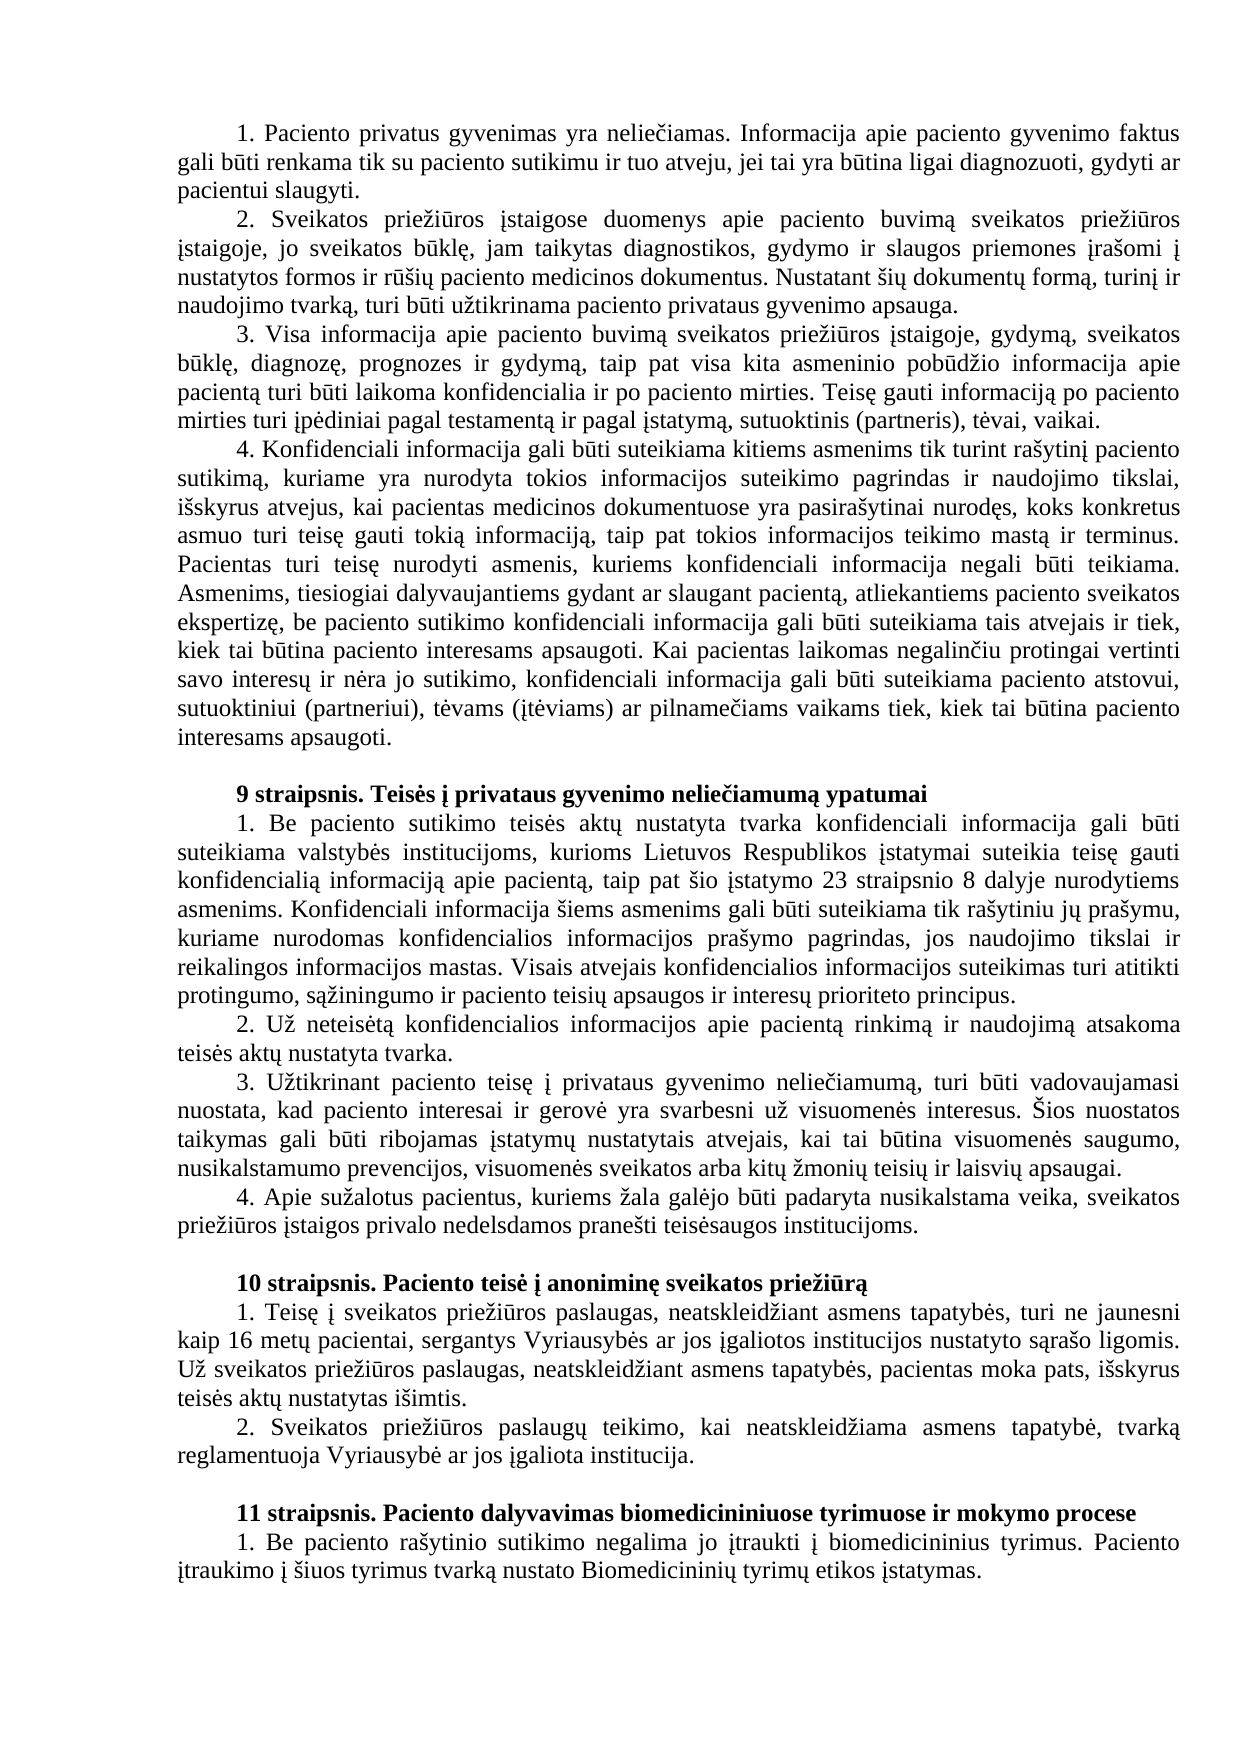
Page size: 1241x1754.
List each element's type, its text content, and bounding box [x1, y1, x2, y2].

text 2. Už neteisėtą konfidencialios informacijos apie pacientą rinkimą ir naudojimą atsakoma teisės aktų nustatyta tvarka. [177, 1009, 1181, 1067]
text 4. Apie sužalotus pacientus, kuriems žala galėjo būti padaryta nusikalstama veika, sveikatos priežiūros įstaigos privalo nedelsdamos pranešti teisėsaugos institucijoms. [177, 1182, 1181, 1239]
text 3. Užtikrinant paciento teisę į privataus gyvenimo neliečiamumą, turi būti vadovaujamasi nuostata, kad paciento interesai ir gerovė yra svarbesni už visuomenės interesus. Šios nuostatos taikymas gali būti ribojamas įstatymų nustatytais atvejais, kai tai būtina visuomenės saugumo, nusikalstamumo prevencijos, visuomenės sveikatos arba kitų žmonių teisių ir laisvių apsaugai. [177, 1067, 1181, 1182]
text 11 straipsnis. Paciento dalyvavimas biomedicininiuose tyrimuose ir mokymo procese [236, 1498, 1181, 1527]
text 9 straipsnis. Teisės į privataus gyvenimo neliečiamumą ypatumai [177, 779, 1181, 808]
text 1. Teisę į sveikatos priežiūros paslaugas, neatskleidžiant asmens tapatybės, turi ne jaunesni kaip 16 metų pacientai, sergantys Vyriausybės ar jos įgaliotos institucijos nustatyto sąrašo ligomis. Už sveikatos priežiūros paslaugas, neatskleidžiant asmens tapatybės, pacientas moka pats, išskyrus teisės aktų nustatytas išimtis. [177, 1297, 1181, 1412]
text 4. Konfidenciali informacija gali būti suteikiama kitiems asmenims tik turint rašytinį paciento sutikimą, kuriame yra nurodyta tokios informacijos suteikimo pagrindas ir naudojimo tikslai, išskyrus atvejus, kai pacientas medicinos dokumentuose yra pasirašytinai nurodęs, koks konkretus asmuo turi teisę gauti tokią informaciją, taip pat tokios informacijos teikimo mastą ir terminus. Pacientas turi teisę nurodyti asmenis, kuriems konfidenciali informacija negali būti teikiama. Asmenims, tiesiogiai dalyvaujantiems gydant ar slaugant pacientą, atliekantiems paciento sveikatos ekspertizę, be paciento sutikimo konfidenciali informacija gali būti suteikiama tais atvejais ir tiek, kiek tai būtina paciento interesams apsaugoti. Kai pacientas laikomas negalinčiu protingai vertinti savo interesų ir nėra jo sutikimo, konfidenciali informacija gali būti suteikiama paciento atstovui, sutuoktiniui (partneriui), tėvams (įtėviams) ar pilnamečiams vaikams tiek, kiek tai būtina paciento interesams apsaugoti. [177, 434, 1181, 751]
text 2. Sveikatos priežiūros įstaigose duomenys apie paciento buvimą sveikatos priežiūros įstaigoje, jo sveikatos būklę, jam taikytas diagnostikos, gydymo ir slaugos priemones įrašomi į nustatytos formos ir rūšių paciento medicinos dokumentus. Nustatant šių dokumentų formą, turinį ir naudojimo tvarką, turi būti užtikrinama paciento privataus gyvenimo apsauga. [177, 204, 1181, 319]
text 3. Visa informacija apie paciento buvimą sveikatos priežiūros įstaigoje, gydymą, sveikatos būklę, diagnozę, prognozes ir gydymą, taip pat visa kita asmeninio pobūdžio informacija apie pacientą turi būti laikoma konfidencialia ir po paciento mirties. Teisę gauti informaciją po paciento mirties turi įpėdiniai pagal testamentą ir pagal įstatymą, sutuoktinis (partneris), tėvai, vaikai. [177, 319, 1181, 434]
text 1. Be paciento rašytinio sutikimo negalima jo įtraukti į biomedicininius tyrimus. Paciento įtraukimo į šiuos tyrimus tvarką nustato Biomedicininių tyrimų etikos įstatymas. [177, 1527, 1181, 1584]
text 10 straipsnis. Paciento teisė į anoniminę sveikatos priežiūrą [177, 1268, 1181, 1297]
text 2. Sveikatos priežiūros paslaugų teikimo, kai neatskleidžiama asmens tapatybė, tvarką reglamentuoja Vyriausybė ar jos įgaliota institucija. [177, 1412, 1181, 1469]
text 1. Be paciento sutikimo teisės aktų nustatyta tvarka konfidenciali informacija gali būti suteikiama valstybės institucijoms, kurioms Lietuvos Respublikos įstatymai suteikia teisę gauti konfidencialią informaciją apie pacientą, taip pat šio įstatymo 23 straipsnio 8 dalyje nurodytiems asmenims. Konfidenciali informacija šiems asmenims gali būti suteikiama tik rašytiniu jų prašymu, kuriame nurodomas konfidencialios informacijos prašymo pagrindas, jos naudojimo tikslai ir reikalingos informacijos mastas. Visais atvejais konfidencialios informacijos suteikimas turi atitikti protingumo, sąžiningumo ir paciento teisių apsaugos ir interesų prioriteto principus. [177, 808, 1181, 1009]
text 1. Paciento privatus gyvenimas yra neliečiamas. Informacija apie paciento gyvenimo faktus gali būti renkama tik su paciento sutikimu ir tuo atveju, jei tai yra būtina ligai diagnozuoti, gydyti ar pacientui slaugyti. [177, 118, 1181, 204]
